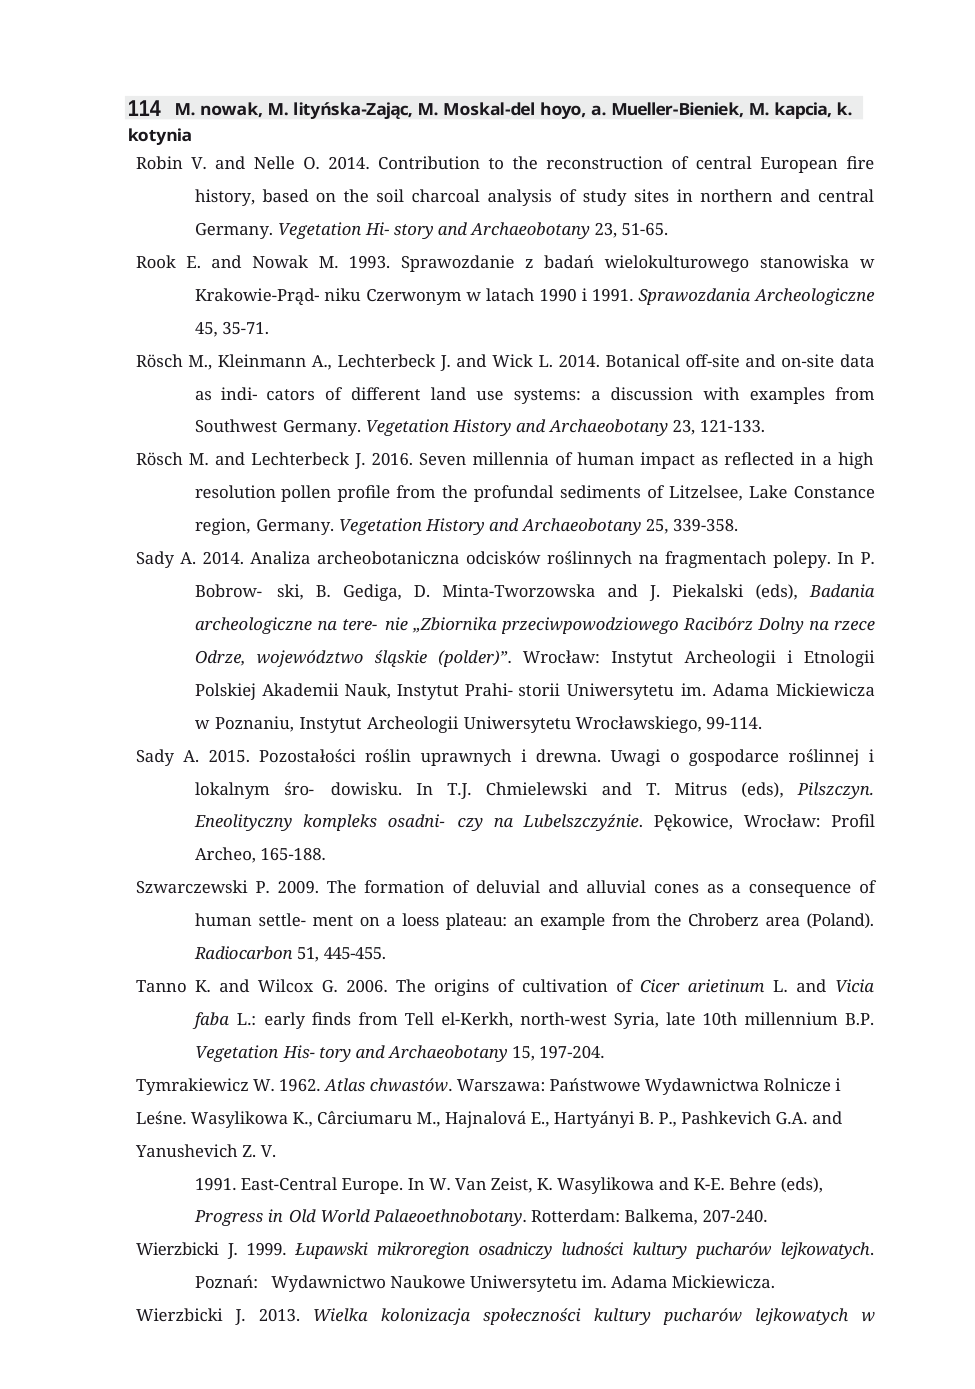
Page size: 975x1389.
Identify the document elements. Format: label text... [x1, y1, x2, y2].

text Sady A. 2014. Analiza archeobotaniczna odcisków roślinnych na fragmentach polepy. In P. Bobrow- ski, B. Gediga, D. Minta-Tworzowska and J. Piekalski (eds), Badania archeologiczne na tere- nie „Zbiornika przeciwpowodziowego Racibórz Dolny na rzece Odrze, województwo śląskie (polder)”. Wrocław: Instytut Archeologii i Etnologii Polskiej Akademii Nauk, Instytut Prahi- storii Uniwersytetu im. Adama Mickiewicza w Poznaniu, Instytut Archeologii Uniwersytetu Wrocławskiego, 99-114. [136, 547, 875, 734]
text 1991. East-Central Europe. In W. Van Zeist, K. Wasylikowa and K-E. Behre (eds), Progress in Old World Palaeoethnobotany. Rotterdam: Balkema, 207-240. [195, 1172, 885, 1228]
text Wierzbicki J. 2013. Wielka kolonizacja społeczności kultury pucharów lejkowatych w [136, 1304, 875, 1327]
text Szwarczewski P. 2009. The formation of deluvial and alluvial cones as a consequence of human settle- ment on a loess plateau: an example from the Chroberz area (Poland). Radiocarbon 51, 445-455. [136, 876, 875, 964]
text Sady A. 2015. Pozostałości roślin uprawnych i drewna. Uwagi o gospodarce roślinnej i lokalnym śro- dowisku. In T.J. Chmielewski and T. Mitrus (eds), Pilszczyn. Eneolityczny kompleks osadni- czy na Lubelszczyźnie. Pękowice, Wrocław: Profil Archeo, 165-188. [136, 744, 875, 866]
text Robin V. and Nelle O. 2014. Contribution to the reconstruction of central European fire history, based on the soil charcoal analysis of study sites in northern and central Germany. Vegetation Hi- story and Archaeobotany 23, 51-65. [136, 152, 875, 240]
text Tymrakiewicz W. 1962. Atlas chwastów. Warszawa: Państwowe Wydawnictwa Rolnicze i Leśne. Wasylikowa K., Cârciumaru M., Hajnalová E., Hartyányi B. P., Pashkevich G.A. and Yanushevich Z. V. [136, 1073, 885, 1162]
text Wierzbicki J. 1999. Łupawski mikroregion osadniczy ludności kultury pucharów lejkowatych. Poznań: Wydawnictwo Naukowe Uniwersytetu im. Adama Mickiewicza. [136, 1238, 875, 1294]
text Rook E. and Nowak M. 1993. Sprawozdanie z badań wielokulturowego stanowiska w Krakowie-Prąd- niku Czerwonym w latach 1990 i 1991. Sprawozdania Archeologiczne 45, 35-71. [136, 251, 875, 339]
text Tanno K. and Wilcox G. 2006. The origins of cultivation of Cicer arietinum L. and Vicia faba L.: early finds from Tell el-Kerkh, north-west Syria, late 10th millennium B.P. Vegetation His- tory and Archaeobotany 15, 197-204. [136, 975, 875, 1063]
text Rösch M., Kleinmann A., Lechterbeck J. and Wick L. 2014. Botanical off-site and on-site data as indi- cators of different land use systems: a discussion with examples from Southwest Germany. Vegetation History and Archaeobotany 23, 121-133. [136, 349, 875, 438]
text Rösch M. and Lechterbeck J. 2016. Seven millennia of human impact as reflected in a high resolution pollen profile from the profundal sediments of Litzelsee, Lake Constance region, Germany. Vegetation History and Archaeobotany 25, 339-358. [136, 448, 875, 537]
